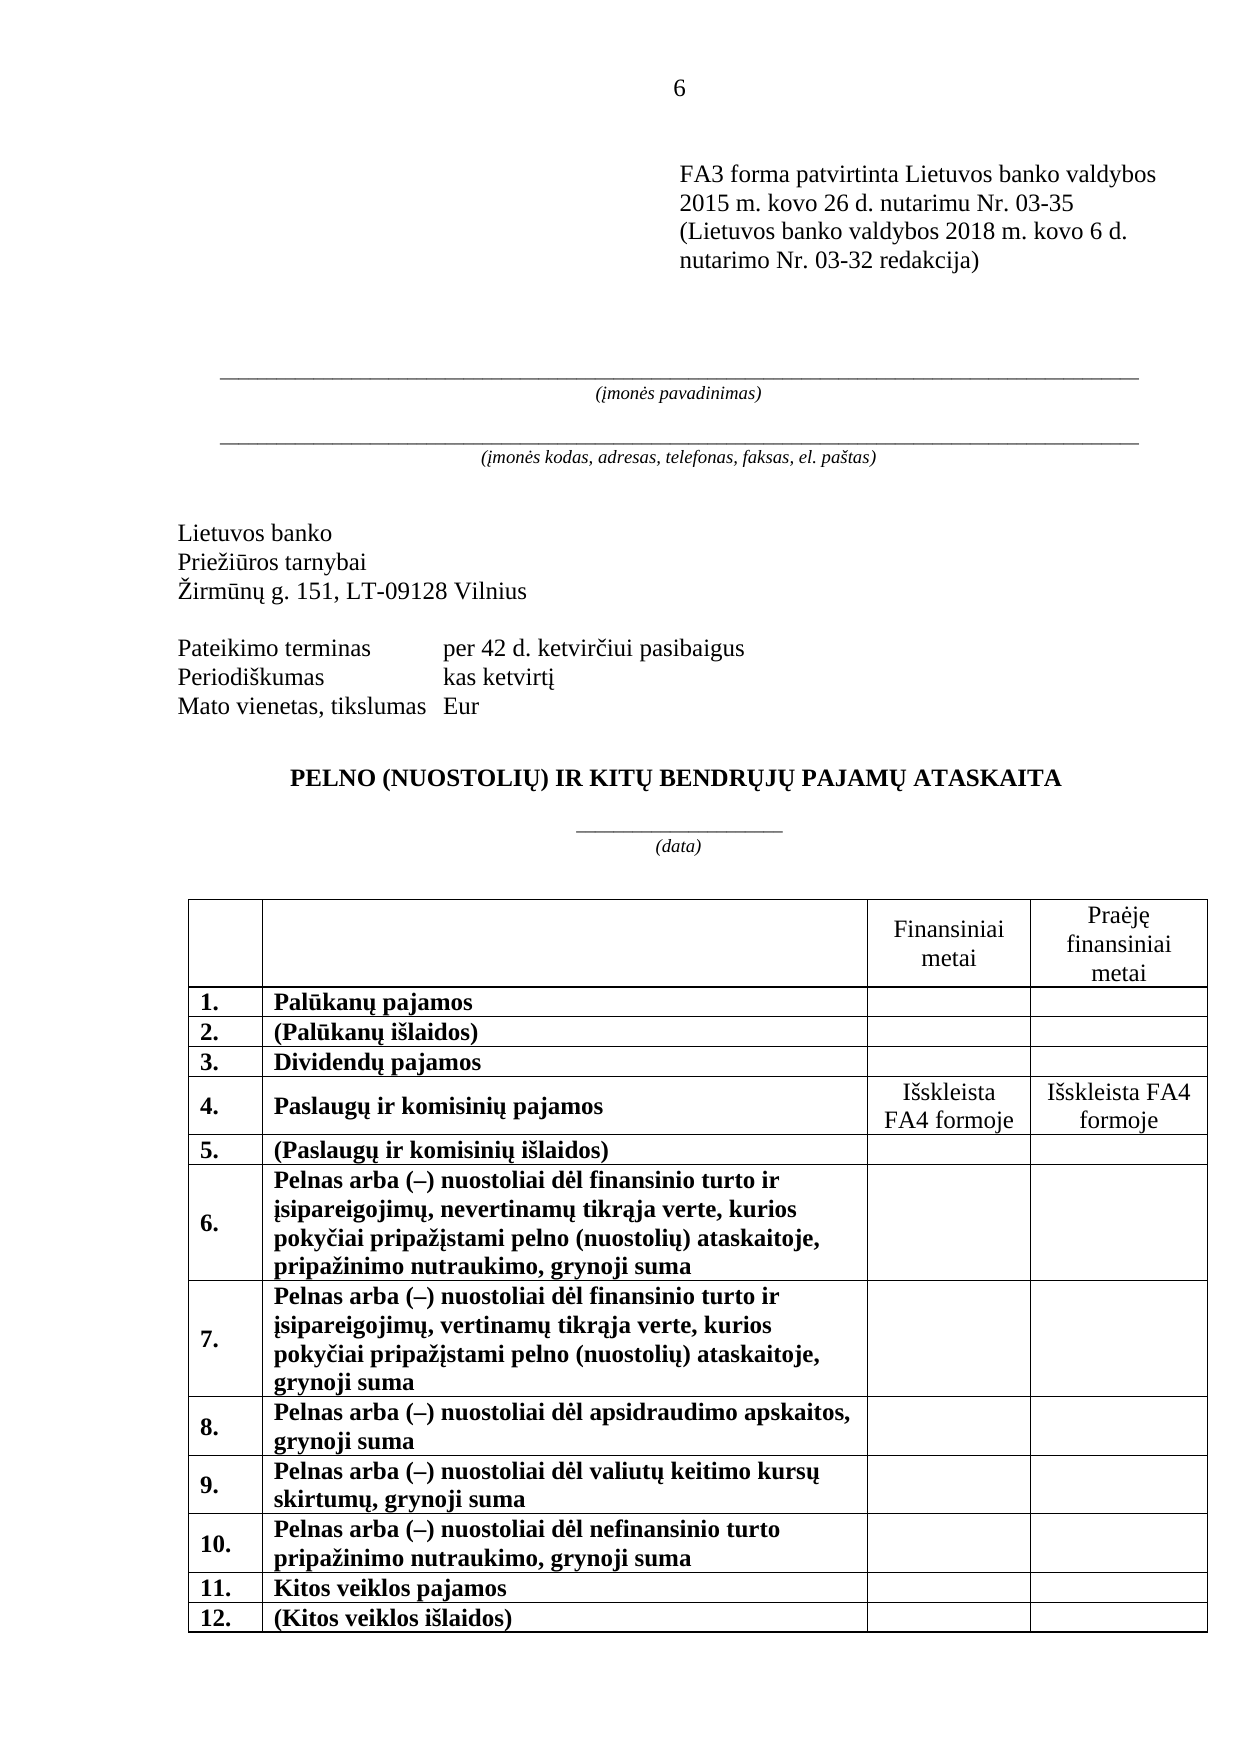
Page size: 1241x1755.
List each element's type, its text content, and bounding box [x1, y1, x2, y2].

text PELNO (NUOSTOLIŲ) IR KITŲ BENDRŲJŲ PAJAMŲ ATASKAITA [177, 763, 1181, 791]
table_cell Palūkanų pajamos [263, 988, 867, 1016]
text __________________________________________________________________________________________________ [177, 360, 1181, 382]
table_cell [868, 1573, 1030, 1602]
text Periodiškumas kas ketvirtį [177, 662, 1181, 691]
table_cell Pelnas arba (–) nuostoliai dėl finansinio turto ir įsipareigojimų, vertinamų tikrąja verte, kurios pokyčiai pripažįstami pelno (nuostolių) ataskaitoje, grynoji suma [263, 1281, 867, 1396]
text (Lietuvos banko valdybos 2018 m. kovo 6 d. [679, 216, 1181, 245]
table_cell [868, 1281, 1030, 1396]
table_cell 7. [189, 1281, 262, 1396]
table_cell Pelnas arba (–) nuostoliai dėl valiutų keitimo kursų skirtumų, grynoji suma [263, 1456, 867, 1513]
table_cell (Paslaugų ir komisinių išlaidos) [263, 1135, 867, 1164]
table_header [263, 900, 867, 986]
table_cell Išskleista FA4 formoje [1031, 1077, 1207, 1134]
table_cell Pelnas arba (–) nuostoliai dėl apsidraudimo apskaitos, grynoji suma [263, 1397, 867, 1455]
table_cell [1031, 1397, 1207, 1455]
text Priežiūros tarnybai [177, 547, 1181, 576]
table_cell [868, 1165, 1030, 1280]
table_cell Dividendų pajamos [263, 1047, 867, 1076]
table_cell [1031, 1135, 1207, 1164]
table_cell [868, 1603, 1030, 1631]
table_cell Paslaugų ir komisinių pajamos [263, 1077, 867, 1134]
text ______________________ [177, 813, 1181, 834]
table_cell 3. [189, 1047, 262, 1076]
text __________________________________________________________________________________________________ [177, 425, 1181, 446]
table_cell Išskleista FA4 formoje [868, 1077, 1030, 1134]
table_cell [1031, 1514, 1207, 1572]
table_cell [868, 1456, 1030, 1513]
table_cell 4. [189, 1077, 262, 1134]
text (įmonės pavadinimas) [177, 382, 1181, 403]
table_cell Kitos veiklos pajamos [263, 1573, 867, 1602]
table_cell (Palūkanų išlaidos) [263, 1017, 867, 1046]
table_header [189, 900, 262, 986]
table_cell (Kitos veiklos išlaidos) [263, 1603, 867, 1631]
table_cell 1. [189, 988, 262, 1016]
table_cell [1031, 1165, 1207, 1280]
table_cell [1031, 1017, 1207, 1046]
table_cell 6. [189, 1165, 262, 1280]
table_cell [868, 1135, 1030, 1164]
table_cell 10. [189, 1514, 262, 1572]
table_cell [1031, 1281, 1207, 1396]
text Pateikimo terminas per 42 d. ketvirčiui pasibaigus [177, 633, 1181, 662]
text nutarimo Nr. 03-32 redakcija) [679, 245, 1181, 274]
table_cell [868, 1047, 1030, 1076]
table_cell 8. [189, 1397, 262, 1455]
table_cell [1031, 1047, 1207, 1076]
table_cell [1031, 1456, 1207, 1513]
text (data) [177, 834, 1181, 856]
table_cell [1031, 1603, 1207, 1631]
text Lietuvos banko [177, 518, 1181, 547]
table_header Praėję finansiniai metai [1031, 900, 1207, 986]
table_cell 5. [189, 1135, 262, 1164]
text (įmonės kodas, adresas, telefonas, faksas, el. paštas) [177, 446, 1181, 468]
table_header Finansiniai metai [868, 900, 1030, 986]
text Mato vienetas, tikslumas Eur [177, 691, 1181, 719]
table_cell [1031, 988, 1207, 1016]
table_cell 12. [189, 1603, 262, 1631]
table_cell 9. [189, 1456, 262, 1513]
table_cell [868, 1514, 1030, 1572]
table_cell 2. [189, 1017, 262, 1046]
table_cell [868, 1017, 1030, 1046]
text Žirmūnų g. 151, LT-09128 Vilnius [177, 576, 1181, 604]
table_cell Pelnas arba (–) nuostoliai dėl nefinansinio turto pripažinimo nutraukimo, grynoji suma [263, 1514, 867, 1572]
table_cell Pelnas arba (–) nuostoliai dėl finansinio turto ir įsipareigojimų, nevertinamų tikrąja verte, kurios pokyčiai pripažįstami pelno (nuostolių) ataskaitoje, pripažinimo nutraukimo, grynoji suma [263, 1165, 867, 1280]
table_cell 11. [189, 1573, 262, 1602]
text 2015 m. kovo 26 d. nutarimu Nr. 03-35 [679, 188, 1181, 216]
table_cell [1031, 1573, 1207, 1602]
text FA3 forma patvirtinta Lietuvos banko valdybos [679, 159, 1181, 188]
table_cell [868, 988, 1030, 1016]
table_cell [868, 1397, 1030, 1455]
